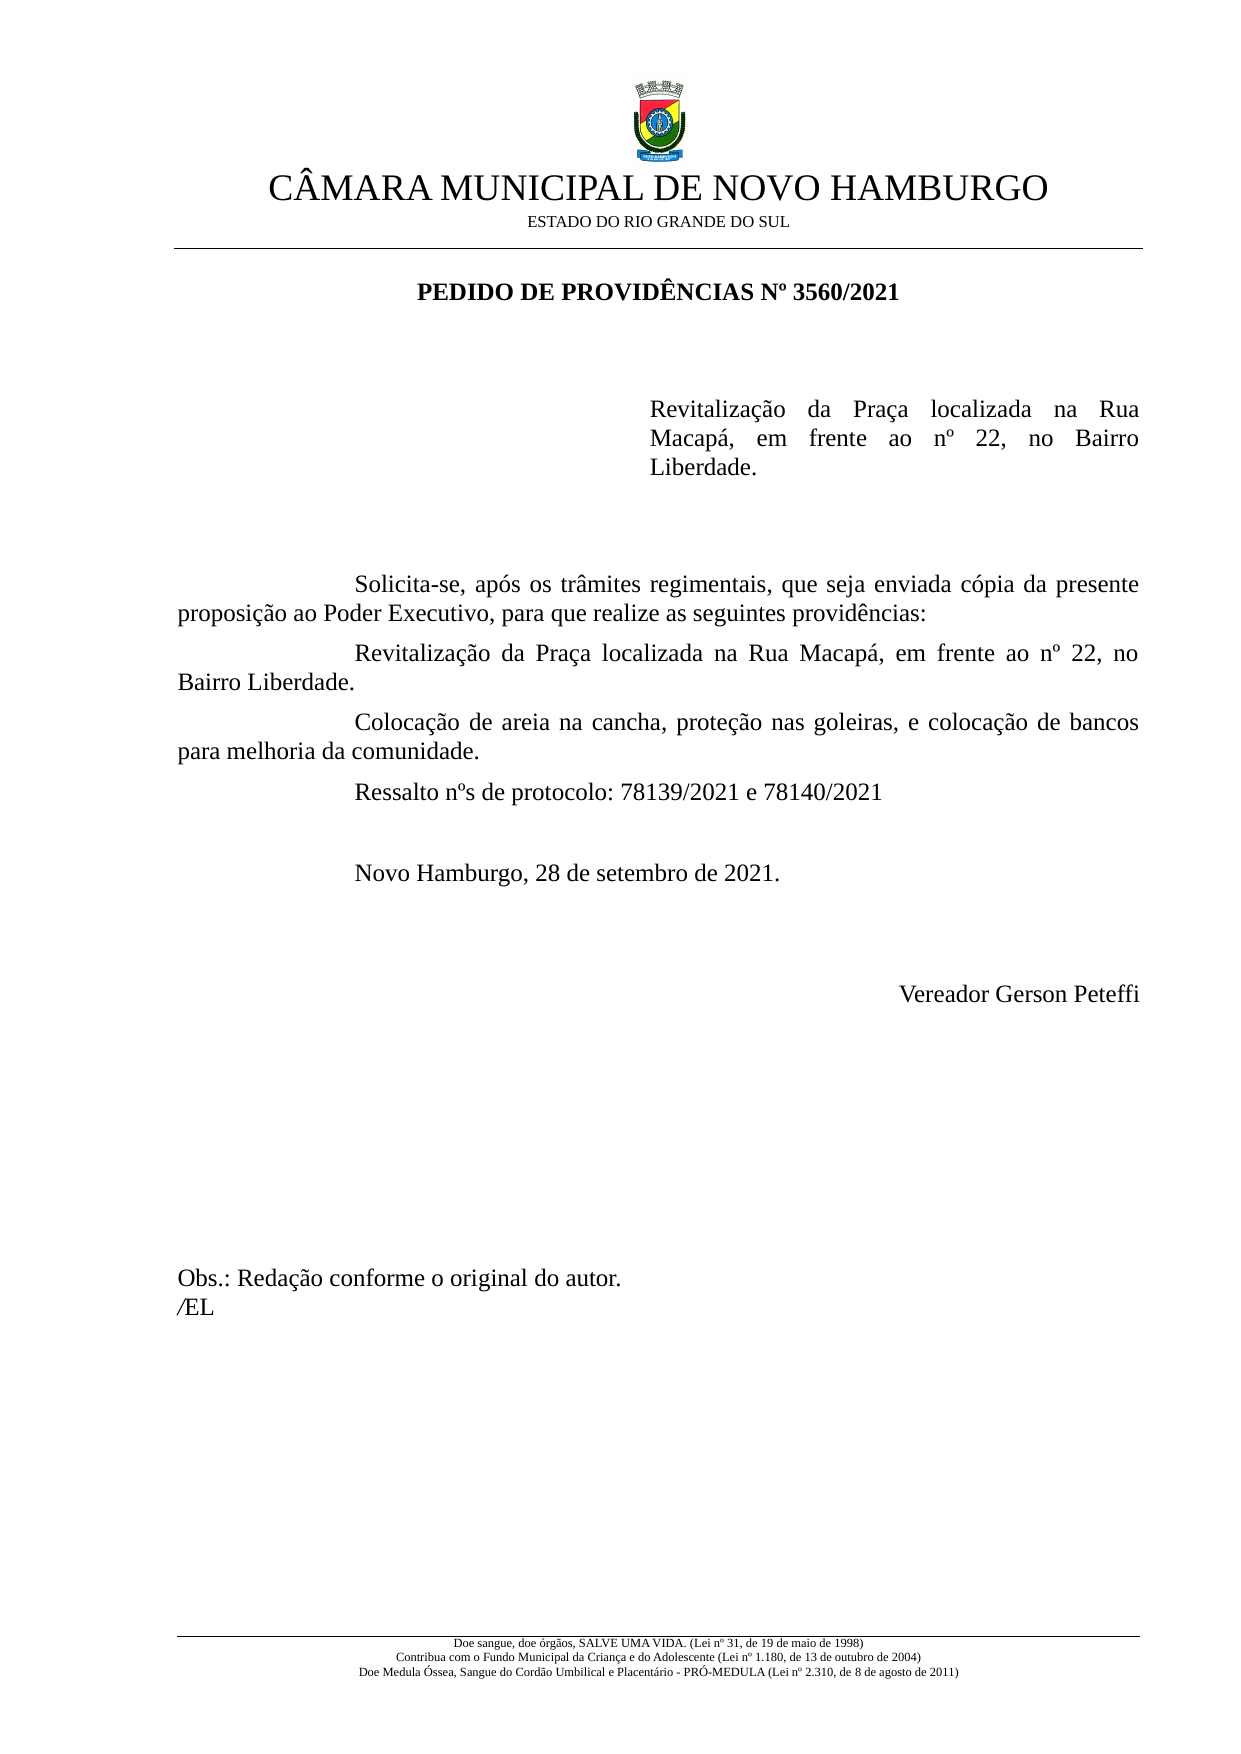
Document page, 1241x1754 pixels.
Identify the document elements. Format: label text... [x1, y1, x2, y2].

text PEDIDO DE PROVIDÊNCIAS Nº 3560/2021 [177, 277, 1140, 306]
text /EL [177, 1292, 1140, 1321]
text Revitalização da Praça localizada na Rua Macapá, em frente ao nº 22, no Bairro Liberdade. [649, 394, 1140, 480]
text Vereador Gerson Peteffi [177, 979, 1140, 1008]
text Novo Hamburgo, 28 de setembro de 2021. [177, 858, 1140, 887]
picture [629, 75, 688, 166]
text Ressalto nºs de protocolo: 78139/2021 e 78140/2021 [177, 777, 1140, 806]
text Colocação de areia na cancha, proteção nas goleiras, e colocação de bancos para melhoria da comunidade. [177, 707, 1140, 765]
text Obs.: Redação conforme o original do autor. [177, 1263, 1140, 1292]
text Solicita-se, após os trâmites regimentais, que seja enviada cópia da presente proposição ao Poder Executivo, para que realize as seguintes providências: [177, 569, 1140, 626]
text Revitalização da Praça localizada na Rua Macapá, em frente ao nº 22, no Bairro Liberdade. [177, 638, 1140, 696]
